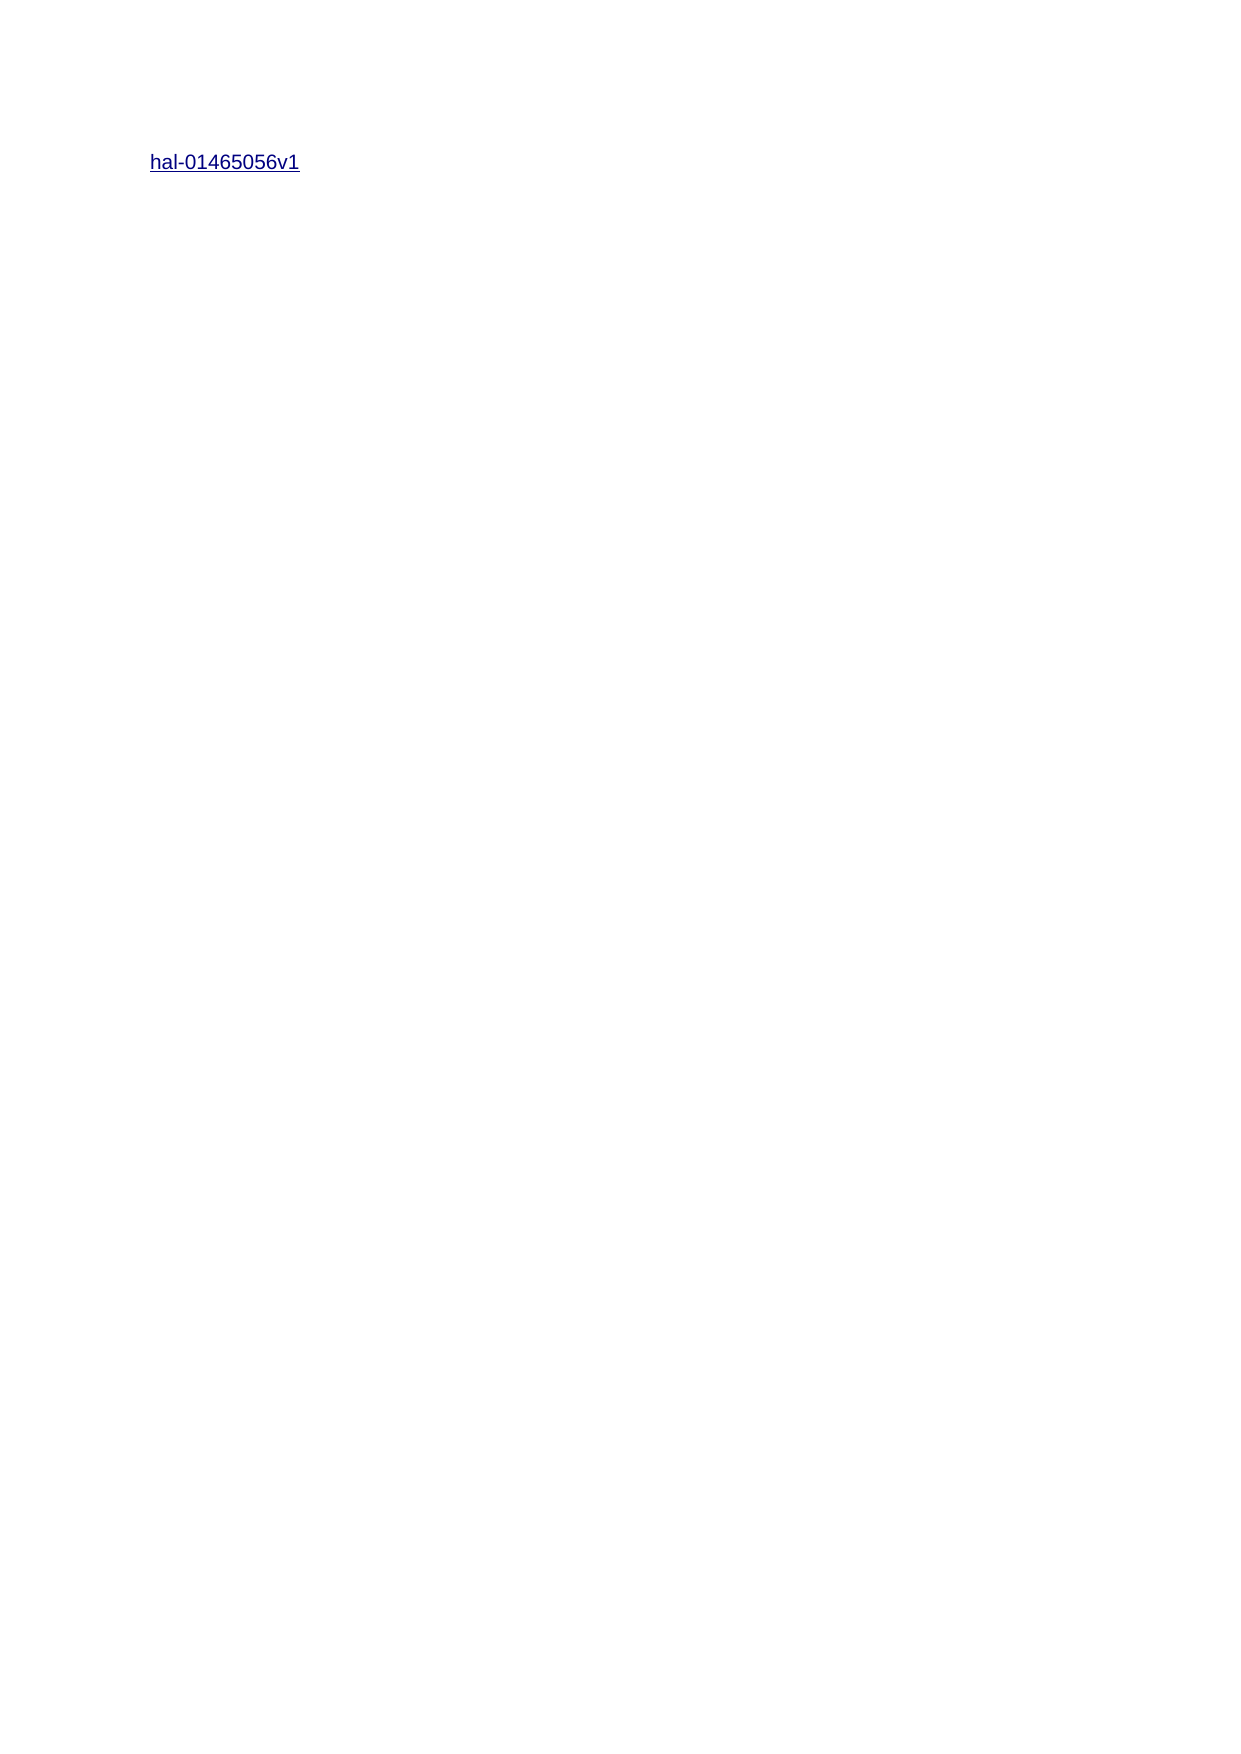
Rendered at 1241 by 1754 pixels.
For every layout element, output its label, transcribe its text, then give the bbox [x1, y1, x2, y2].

table_header hal-01465056v1 [150, 150, 1090, 174]
